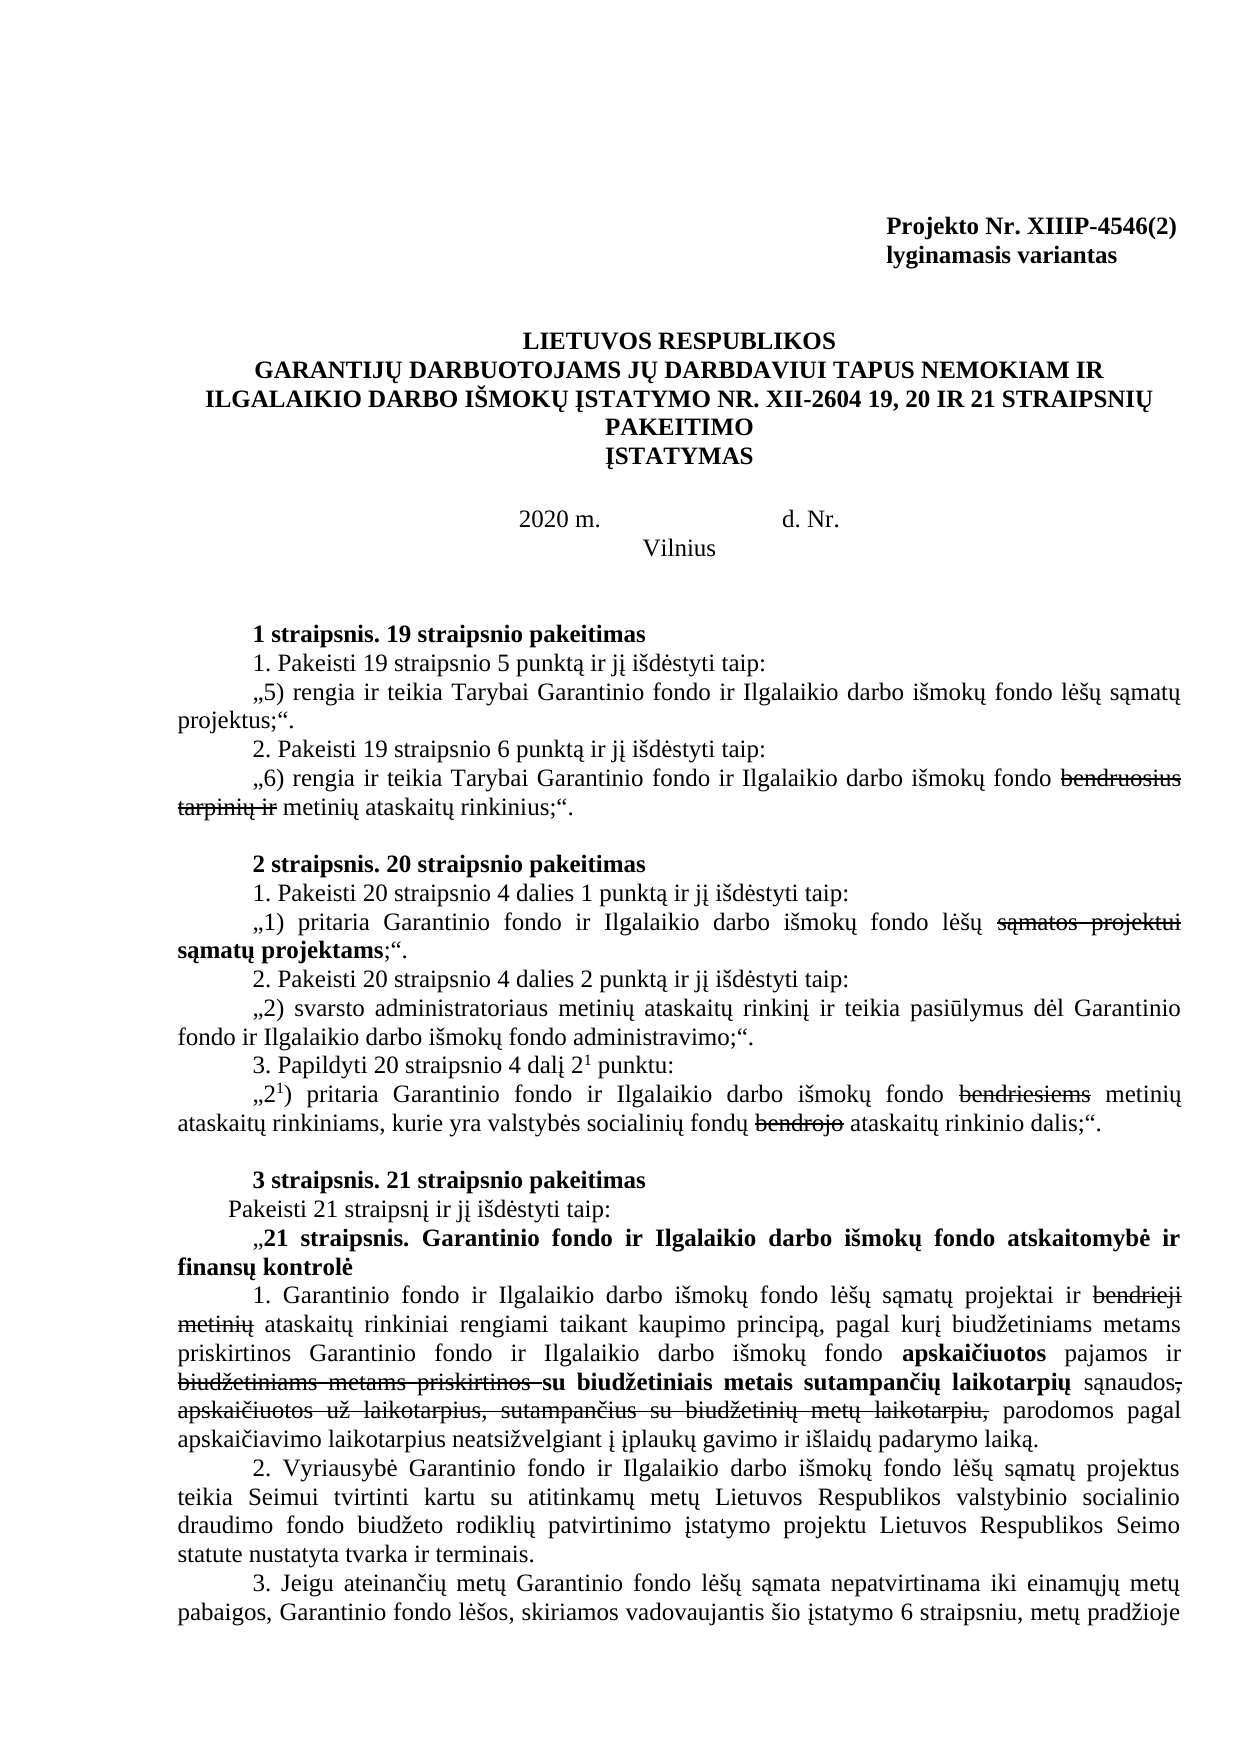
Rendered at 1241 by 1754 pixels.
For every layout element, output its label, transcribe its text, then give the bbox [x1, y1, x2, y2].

text „6) rengia ir teikia Tarybai Garantinio fondo ir Ilgalaikio darbo išmokų fondo bendruosius tarpinių ir metinių ataskaitų rinkinius;“. [177, 763, 1181, 820]
text „21 straipsnis. Garantinio fondo ir Ilgalaikio darbo išmokų fondo atskaitomybė ir finansų kontrolė [177, 1223, 1181, 1280]
text 2. Pakeisti 20 straipsnio 4 dalies 2 punktą ir jį išdėstyti taip: [177, 964, 1181, 993]
text LIETUVOS RESPUBLIKOS [177, 326, 1181, 355]
text 2020 m. d. Nr. [177, 504, 1181, 533]
text lyginamasis variantas [886, 240, 1181, 269]
text 1 straipsnis. 19 straipsnio pakeitimas [177, 619, 1181, 648]
text 3. Papildyti 20 straipsnio 4 dalį 21 punktu: [177, 1050, 1181, 1079]
text 3. Jeigu ateinančių metų Garantinio fondo lėšų sąmata nepatvirtinama iki einamųjų metų pabaigos, Garantinio fondo lėšos, skiriamos vadovaujantis šio įstatymo 6 straipsniu, metų pradžioje [177, 1568, 1181, 1625]
text 3 straipsnis. 21 straipsnio pakeitimas [177, 1165, 1181, 1194]
text „5) rengia ir teikia Tarybai Garantinio fondo ir Ilgalaikio darbo išmokų fondo lėšų sąmatų projektus;“. [177, 677, 1181, 734]
text Projekto Nr. XIIIP-4546(2) [886, 211, 1181, 240]
text „2) svarsto administratoriaus metinių ataskaitų rinkinį ir teikia pasiūlymus dėl Garantinio fondo ir Ilgalaikio darbo išmokų fondo administravimo;“. [177, 993, 1181, 1050]
text Pakeisti 21 straipsnį ir jį išdėstyti taip: [177, 1194, 1181, 1223]
text įstatymas [177, 441, 1181, 470]
text 1. Garantinio fondo ir Ilgalaikio darbo išmokų fondo lėšų sąmatų projektai ir bendrieji metinių ataskaitų rinkiniai rengiami taikant kaupimo principą, pagal kurį biudžetiniams metams priskirtinos Garantinio fondo ir Ilgalaikio darbo išmokų fondo apskaičiuotos pajamos ir biudžetiniams metams priskirtinos su biudžetiniais metais sutampančių laikotarpių sąnaudos, apskaičiuotos už laikotarpius, sutampančius su biudžetinių metų laikotarpiu, parodomos pagal apskaičiavimo laikotarpius neatsižvelgiant į įplaukų gavimo ir išlaidų padarymo laiką. [177, 1280, 1181, 1453]
text 1. Pakeisti 19 straipsnio 5 punktą ir jį išdėstyti taip: [177, 648, 1181, 677]
text 1. Pakeisti 20 straipsnio 4 dalies 1 punktą ir jį išdėstyti taip: [177, 878, 1181, 907]
text „1) pritaria Garantinio fondo ir Ilgalaikio darbo išmokų fondo lėšų sąmatos projektui sąmatų projektams;“. [177, 907, 1181, 964]
text 2 straipsnis. 20 straipsnio pakeitimas [177, 849, 1181, 878]
text 2. Vyriausybė Garantinio fondo ir Ilgalaikio darbo išmokų fondo lėšų sąmatų projektus teikia Seimui tvirtinti kartu su atitinkamų metų Lietuvos Respublikos valstybinio socialinio draudimo fondo biudžeto rodiklių patvirtinimo įstatymo projektu Lietuvos Respublikos Seimo statute nustatyta tvarka ir terminais. [177, 1453, 1181, 1568]
text Vilnius [177, 533, 1181, 562]
text „21) pritaria Garantinio fondo ir Ilgalaikio darbo išmokų fondo bendriesiems metinių ataskaitų rinkiniams, kurie yra valstybės socialinių fondų bendrojo ataskaitų rinkinio dalis;“. [177, 1079, 1181, 1137]
text 2. Pakeisti 19 straipsnio 6 punktą ir jį išdėstyti taip: [177, 734, 1181, 763]
text GARANTIJŲ DARBUOTOJAMS JŲ DARBDAVIUI TAPUS NEMOKIAM IR ILGALAIKIO DARBO IŠMOKŲ ĮSTATYMO NR. XII-2604 19, 20 ir 21 STRAIPSNIŲ PAKEITIMO [177, 355, 1181, 441]
